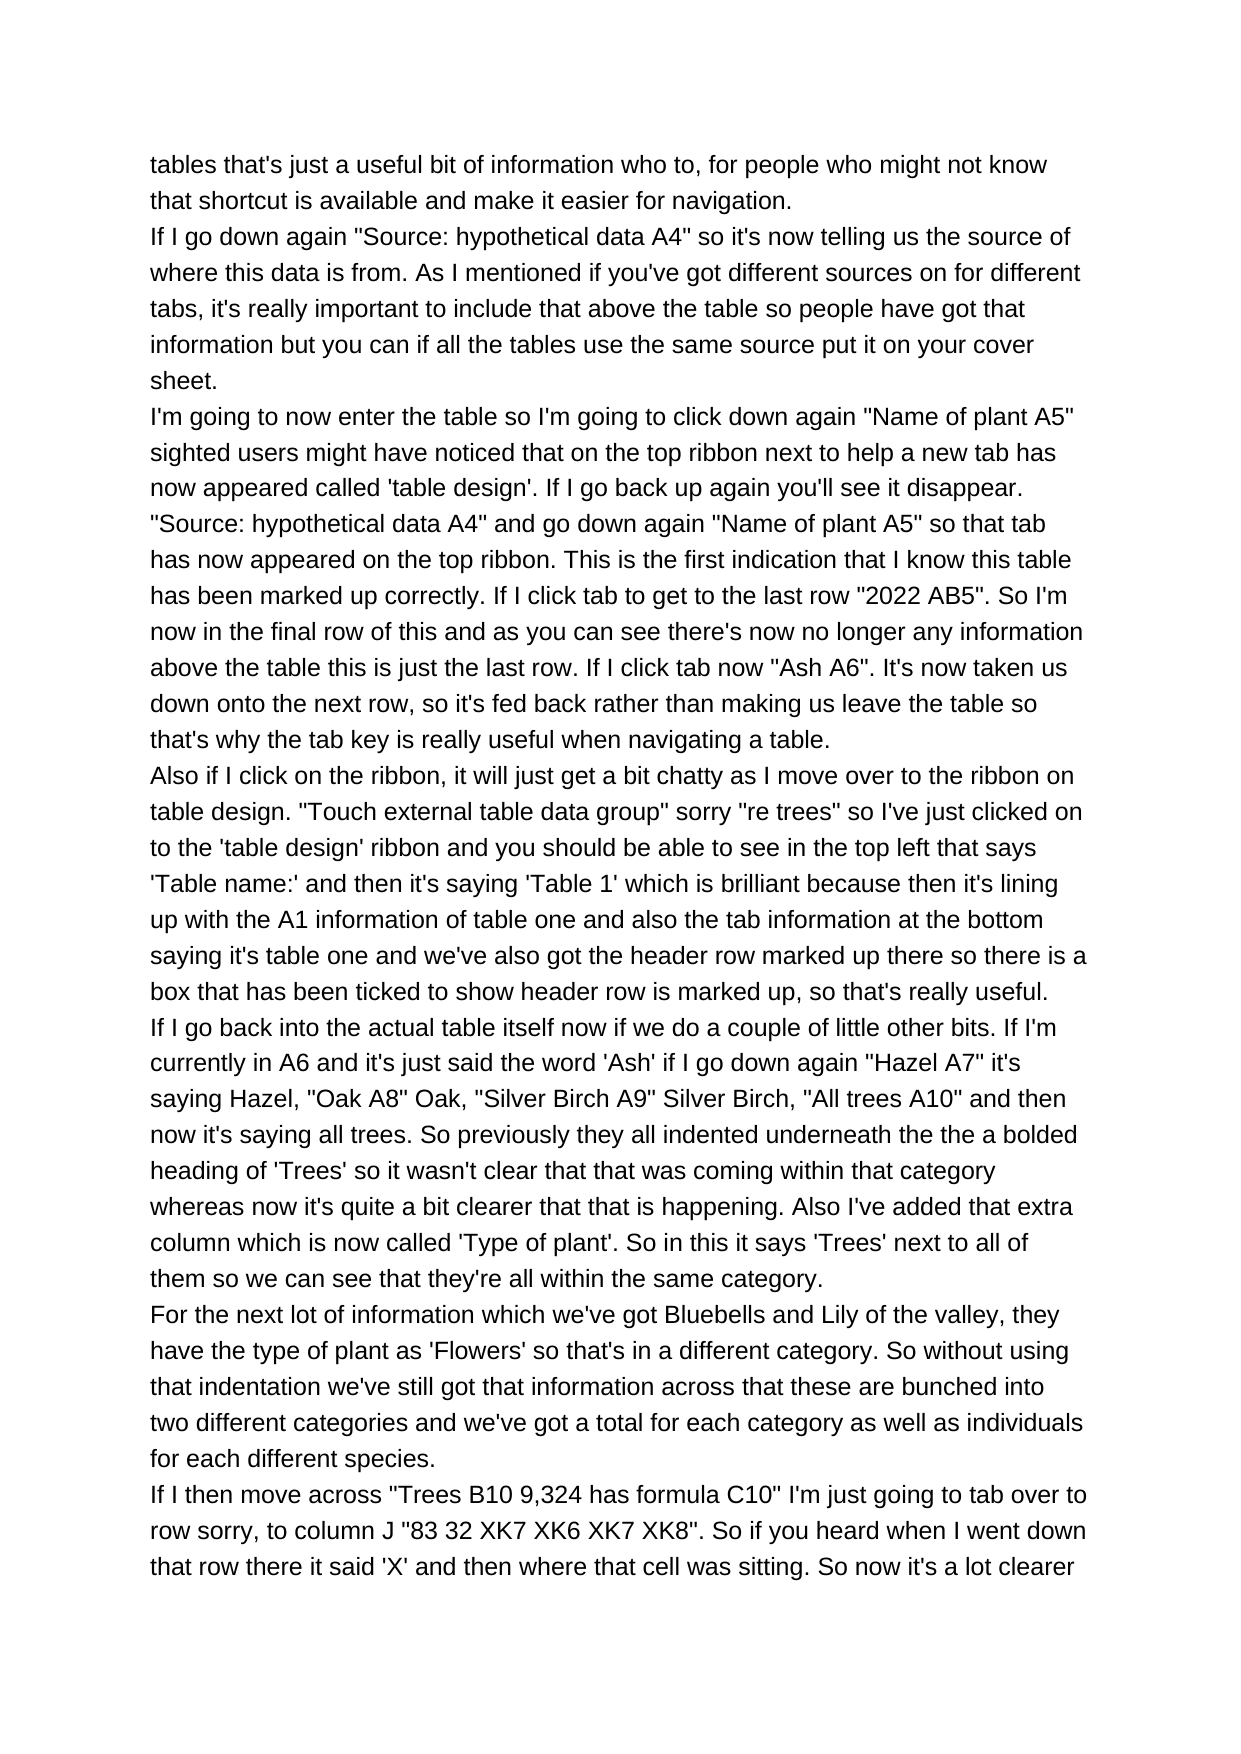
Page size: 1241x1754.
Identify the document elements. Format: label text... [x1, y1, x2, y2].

text If I go down again "Source: hypothetical data A4" so it's now telling us the source of where this data is from. As I mentioned if you've got different sources on for different tabs, it's really important to include that above the table so people have got that information but you can if all the tables use the same source put it on your cover sheet. [150, 222, 1090, 394]
text If I go back into the actual table itself now if we do a couple of little other bits. If I'm currently in A6 and it's just said the word 'Ash' if I go down again "Hazel A7" it's saying Hazel, "Oak A8" Oak, "Silver Birch A9" Silver Birch, "All trees A10" and then now it's saying all trees. So previously they all indented underneath the the a bolded heading of 'Trees' so it wasn't clear that that was coming within that category whereas now it's quite a bit clearer that that is happening. Also I've added that extra column which is now called 'Type of plant'. So in this it says 'Trees' next to all of them so we can see that they're all within the same category. [150, 1012, 1090, 1293]
text I'm going to now enter the table so I'm going to click down again "Name of plant A5" sighted users might have noticed that on the top ribbon next to help a new tab has now appeared called 'table design'. If I go back up again you'll see it disappear. "Source: hypothetical data A4" and go down again "Name of plant A5" so that tab has now appeared on the top ribbon. This is the first indication that I know this table has been marked up correctly. If I click tab to get to the last row "2022 AB5". So I'm now in the final row of this and as you can see there's now no longer any information above the table this is just the last row. If I click tab now "Ash A6". It's now taken us down onto the next row, so it's fed back rather than making us leave the table so that's why the tab key is really useful when navigating a table. [150, 402, 1090, 754]
text tables that's just a useful bit of information who to, for people who might not know that shortcut is available and make it easier for navigation. [150, 150, 1090, 215]
text For the next lot of information which we've got Bluebells and Lily of the valley, they have the type of plant as 'Flowers' so that's in a different category. So without using that indentation we've still got that information across that these are bunched into two different categories and we've got a total for each category as well as individuals for each different species. [150, 1300, 1090, 1472]
text If I then move across "Trees B10 9,324 has formula C10" I'm just going to tab over to row sorry, to column J "83 32 XK7 XK6 XK7 XK8". So if you heard when I went down that row there it said 'X' and then where that cell was sitting. So now it's a lot clearer [150, 1480, 1090, 1580]
text Also if I click on the ribbon, it will just get a bit chatty as I move over to the ribbon on table design. "Touch external table data group" sorry "re trees" so I've just clicked on to the 'table design' ribbon and you should be able to see in the top left that says 'Table name:' and then it's saying 'Table 1' which is brilliant because then it's lining up with the A1 information of table one and also the tab information at the bottom saying it's table one and we've also got the header row marked up there so there is a box that has been ticked to show header row is marked up, so that's really useful. [150, 761, 1090, 1005]
